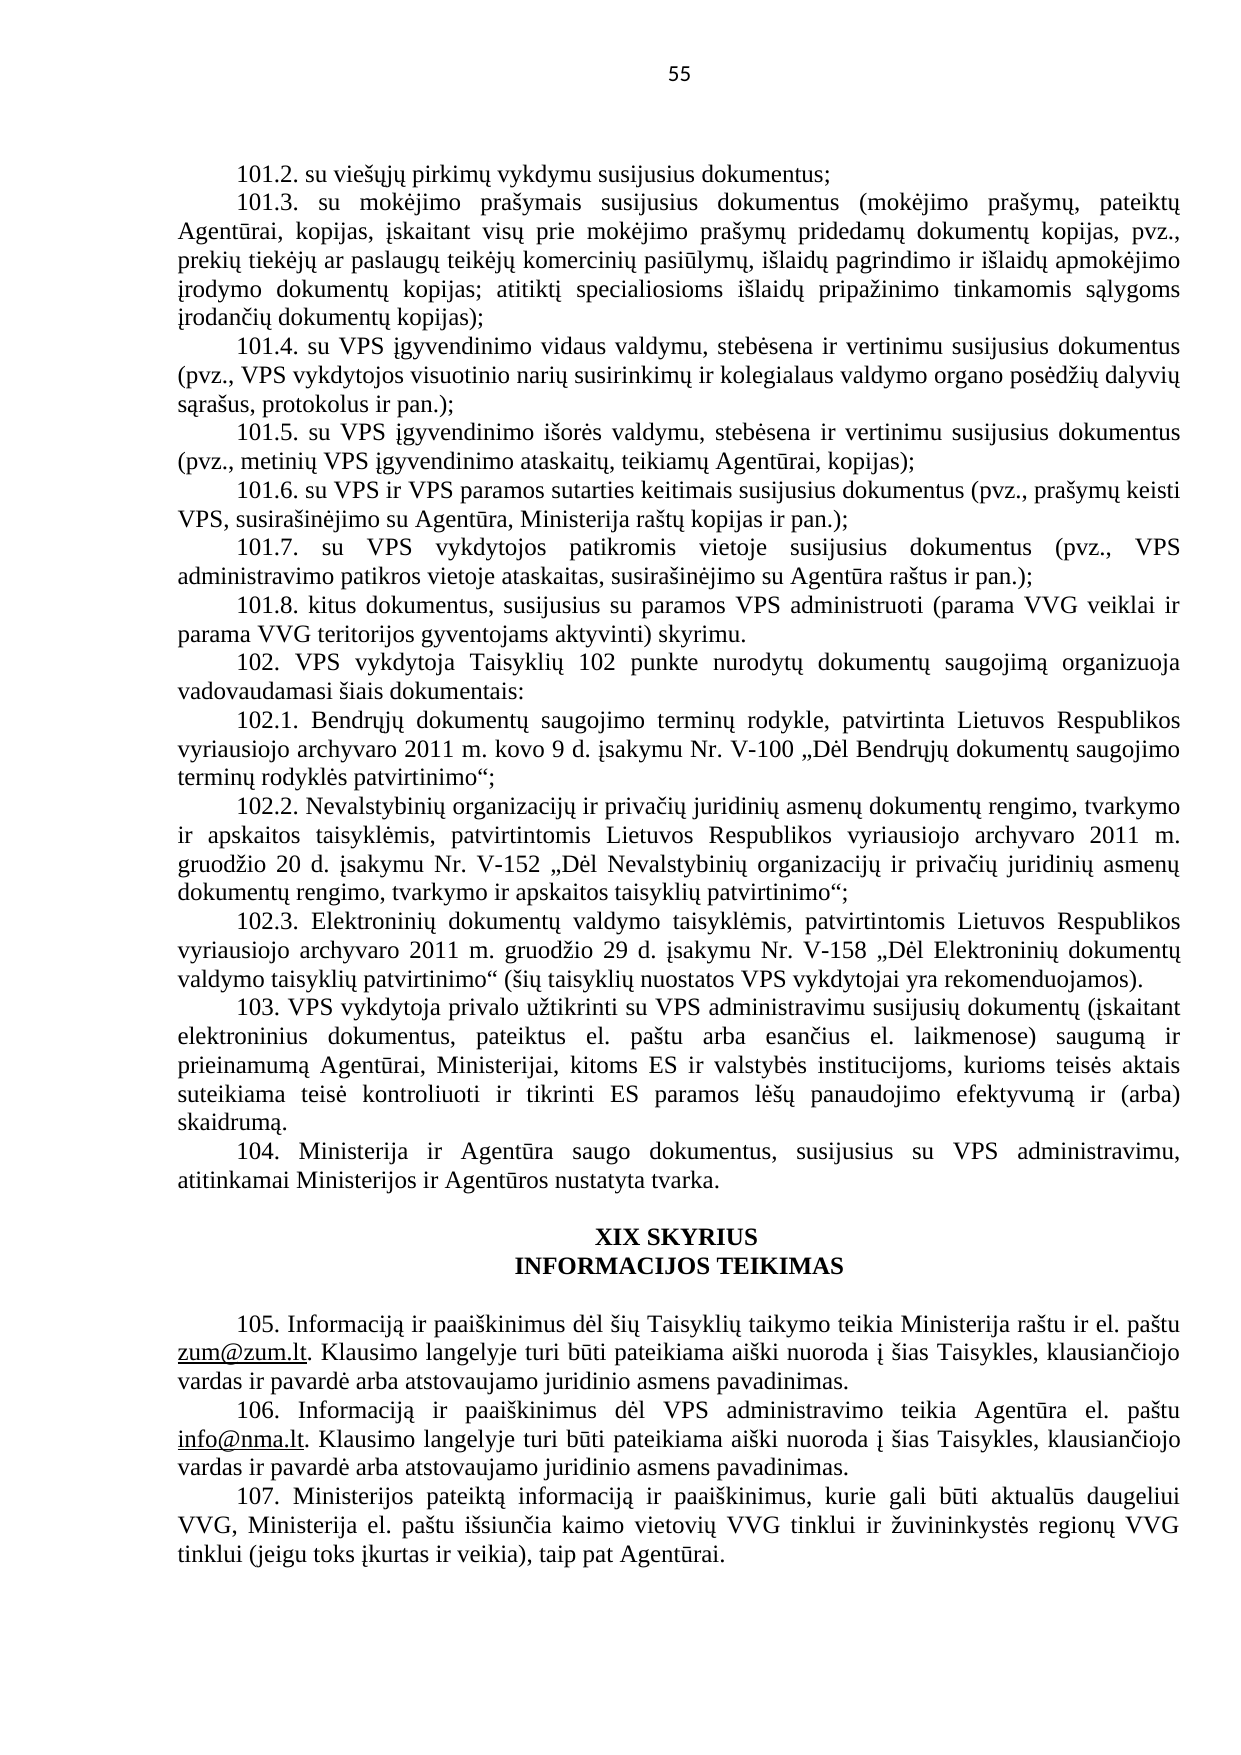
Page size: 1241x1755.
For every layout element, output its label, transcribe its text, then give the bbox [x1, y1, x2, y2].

text 106. Informaciją ir paaiškinimus dėl VPS administravimo teikia Agentūra el. paštu info@nma.lt. Klausimo langelyje turi būti pateikiama aiški nuoroda į šias Taisykles, klausiančiojo vardas ir pavardė arba atstovaujamo juridinio asmens pavadinimas. [177, 1395, 1181, 1481]
text XIX SKYRIUS [177, 1222, 1181, 1251]
text 101.4. su VPS įgyvendinimo vidaus valdymu, stebėsena ir vertinimu susijusius dokumentus (pvz., VPS vykdytojos visuotinio narių susirinkimų ir kolegialaus valdymo organo posėdžių dalyvių sąrašus, protokolus ir pan.); [177, 331, 1181, 417]
text 101.8. kitus dokumentus, susijusius su paramos VPS administruoti (parama VVG veiklai ir parama VVG teritorijos gyventojams aktyvinti) skyrimu. [177, 590, 1181, 647]
text 107. Ministerijos pateiktą informaciją ir paaiškinimus, kurie gali būti aktualūs daugeliui VVG, Ministerija el. paštu išsiunčia kaimo vietovių VVG tinklui ir žuvininkystės regionų VVG tinklui (jeigu toks įkurtas ir veikia), taip pat Agentūrai. [177, 1481, 1181, 1567]
text 104. Ministerija ir Agentūra saugo dokumentus, susijusius su VPS administravimu, atitinkamai Ministerijos ir Agentūros nustatyta tvarka. [177, 1136, 1181, 1194]
text INFORMACIJOS TEIKIMAS [177, 1251, 1181, 1280]
text 103. VPS vykdytoja privalo užtikrinti su VPS administravimu susijusių dokumentų (įskaitant elektroninius dokumentus, pateiktus el. paštu arba esančius el. laikmenose) saugumą ir prieinamumą Agentūrai, Ministerijai, kitoms ES ir valstybės institucijoms, kurioms teisės aktais suteikiama teisė kontroliuoti ir tikrinti ES paramos lėšų panaudojimo efektyvumą ir (arba) skaidrumą. [177, 992, 1181, 1136]
text 101.5. su VPS įgyvendinimo išorės valdymu, stebėsena ir vertinimu susijusius dokumentus (pvz., metinių VPS įgyvendinimo ataskaitų, teikiamų Agentūrai, kopijas); [177, 417, 1181, 475]
text 102. VPS vykdytoja Taisyklių 102 punkte nurodytų dokumentų saugojimą organizuoja vadovaudamasi šiais dokumentais: [177, 647, 1181, 705]
text 102.3. Elektroninių dokumentų valdymo taisyklėmis, patvirtintomis Lietuvos Respublikos vyriausiojo archyvaro 2011 m. gruodžio 29 d. įsakymu Nr. V-158 „Dėl Elektroninių dokumentų valdymo taisyklių patvirtinimo“ (šių taisyklių nuostatos VPS vykdytojai yra rekomenduojamos). [177, 906, 1181, 992]
text 102.1. Bendrųjų dokumentų saugojimo terminų rodykle, patvirtinta Lietuvos Respublikos vyriausiojo archyvaro 2011 m. kovo 9 d. įsakymu Nr. V-100 „Dėl Bendrųjų dokumentų saugojimo terminų rodyklės patvirtinimo“; [177, 705, 1181, 791]
text 101.6. su VPS ir VPS paramos sutarties keitimais susijusius dokumentus (pvz., prašymų keisti VPS, susirašinėjimo su Agentūra, Ministerija raštų kopijas ir pan.); [177, 475, 1181, 532]
text 101.3. su mokėjimo prašymais susijusius dokumentus (mokėjimo prašymų, pateiktų Agentūrai, kopijas, įskaitant visų prie mokėjimo prašymų pridedamų dokumentų kopijas, pvz., prekių tiekėjų ar paslaugų teikėjų komercinių pasiūlymų, išlaidų pagrindimo ir išlaidų apmokėjimo įrodymo dokumentų kopijas; atitiktį specialiosioms išlaidų pripažinimo tinkamomis sąlygoms įrodančių dokumentų kopijas); [177, 187, 1181, 331]
text 102.2. Nevalstybinių organizacijų ir privačių juridinių asmenų dokumentų rengimo, tvarkymo ir apskaitos taisyklėmis, patvirtintomis Lietuvos Respublikos vyriausiojo archyvaro 2011 m. gruodžio 20 d. įsakymu Nr. V-152 „Dėl Nevalstybinių organizacijų ir privačių juridinių asmenų dokumentų rengimo, tvarkymo ir apskaitos taisyklių patvirtinimo“; [177, 791, 1181, 906]
text 101.7. su VPS vykdytojos patikromis vietoje susijusius dokumentus (pvz., VPS administravimo patikros vietoje ataskaitas, susirašinėjimo su Agentūra raštus ir pan.); [177, 532, 1181, 590]
text 105. Informaciją ir paaiškinimus dėl šių Taisyklių taikymo teikia Ministerija raštu ir el. paštu zum@zum.lt. Klausimo langelyje turi būti pateikiama aiški nuoroda į šias Taisykles, klausiančiojo vardas ir pavardė arba atstovaujamo juridinio asmens pavadinimas. [177, 1309, 1181, 1395]
text 101.2. su viešųjų pirkimų vykdymu susijusius dokumentus; [177, 159, 1181, 187]
